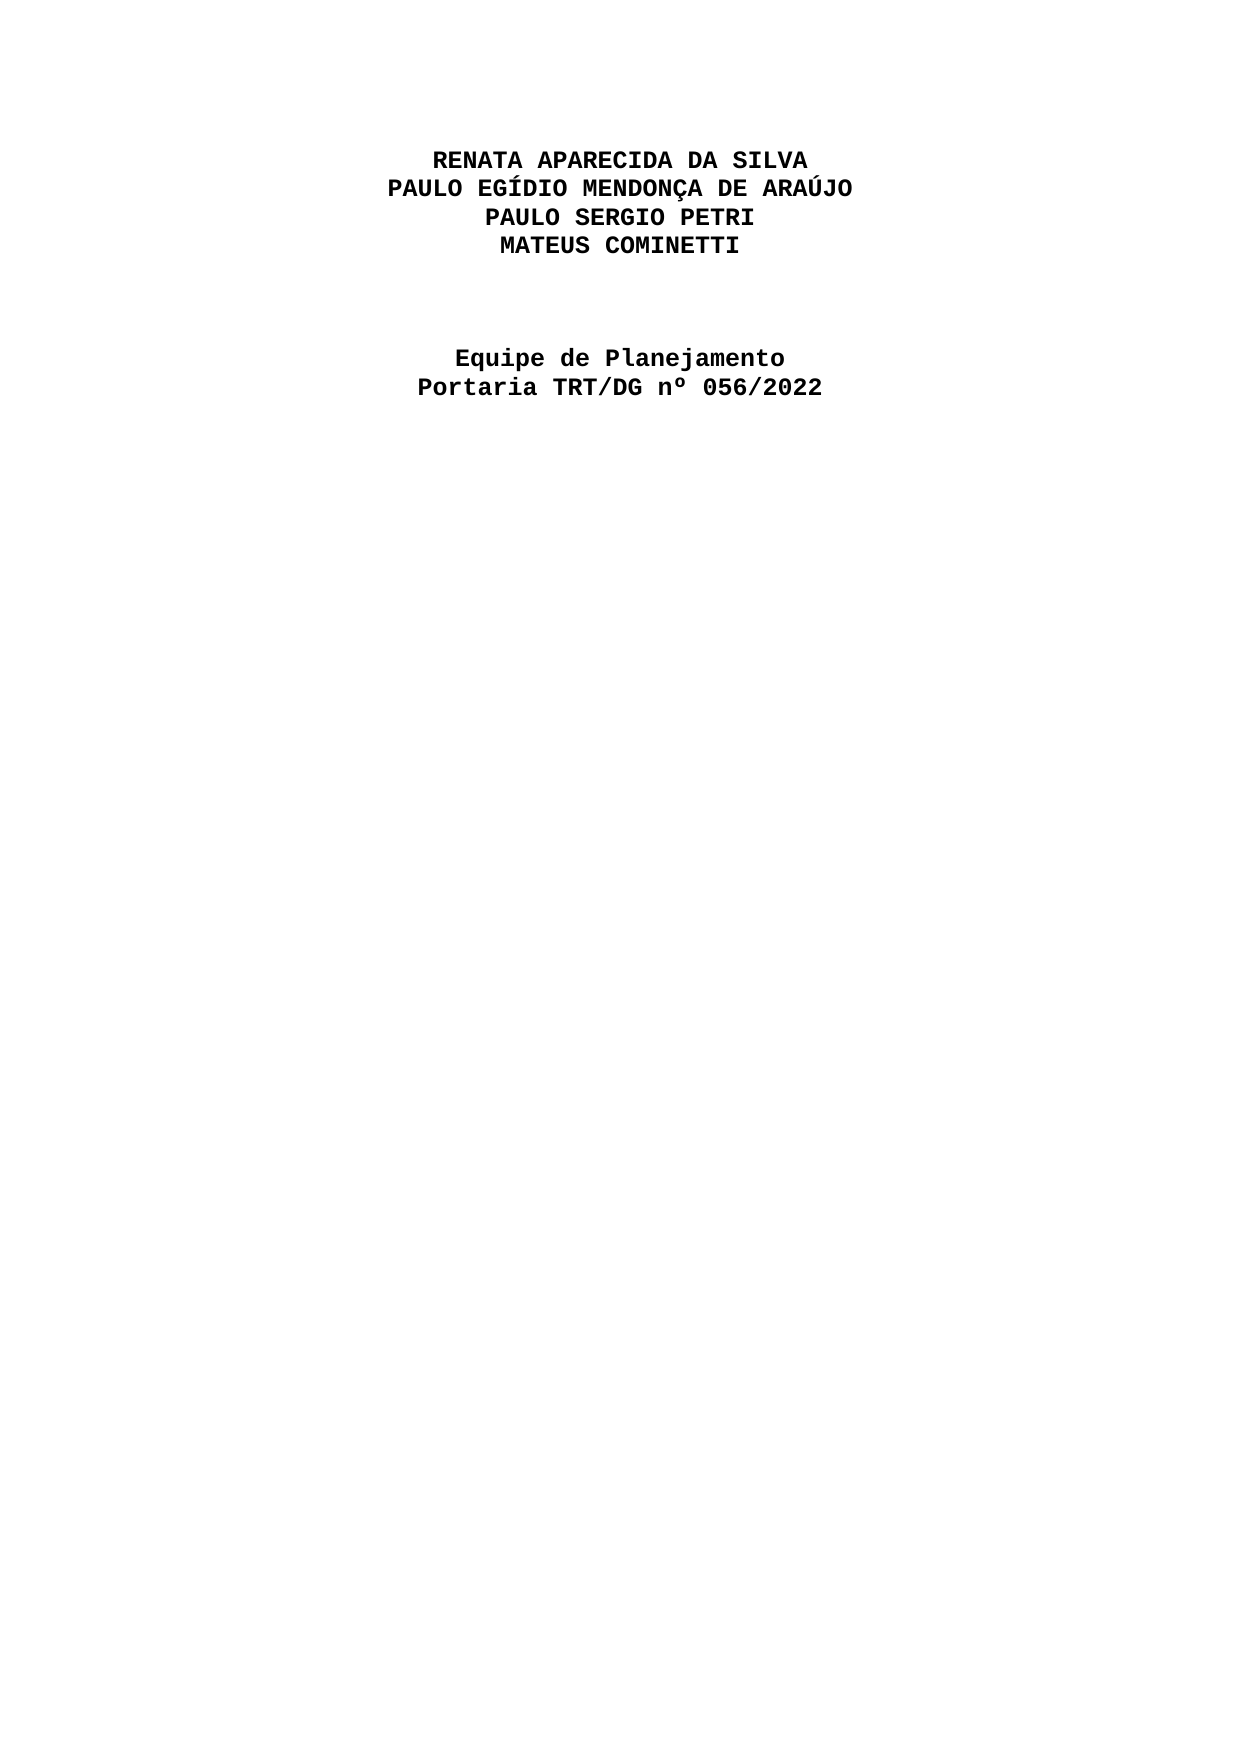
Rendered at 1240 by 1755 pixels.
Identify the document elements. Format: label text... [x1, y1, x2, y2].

subtitle Equipe de Planejamento Portaria TRT/DG nº 056/2022 [417, 346, 823, 402]
text PAULO SERGIO PETRI MATEUS COMINETTI [485, 204, 757, 261]
subtitle RENATA APARECIDA DA SILVA PAULO EGÍDIO MENDONÇA DE ARAÚJO [387, 147, 880, 204]
